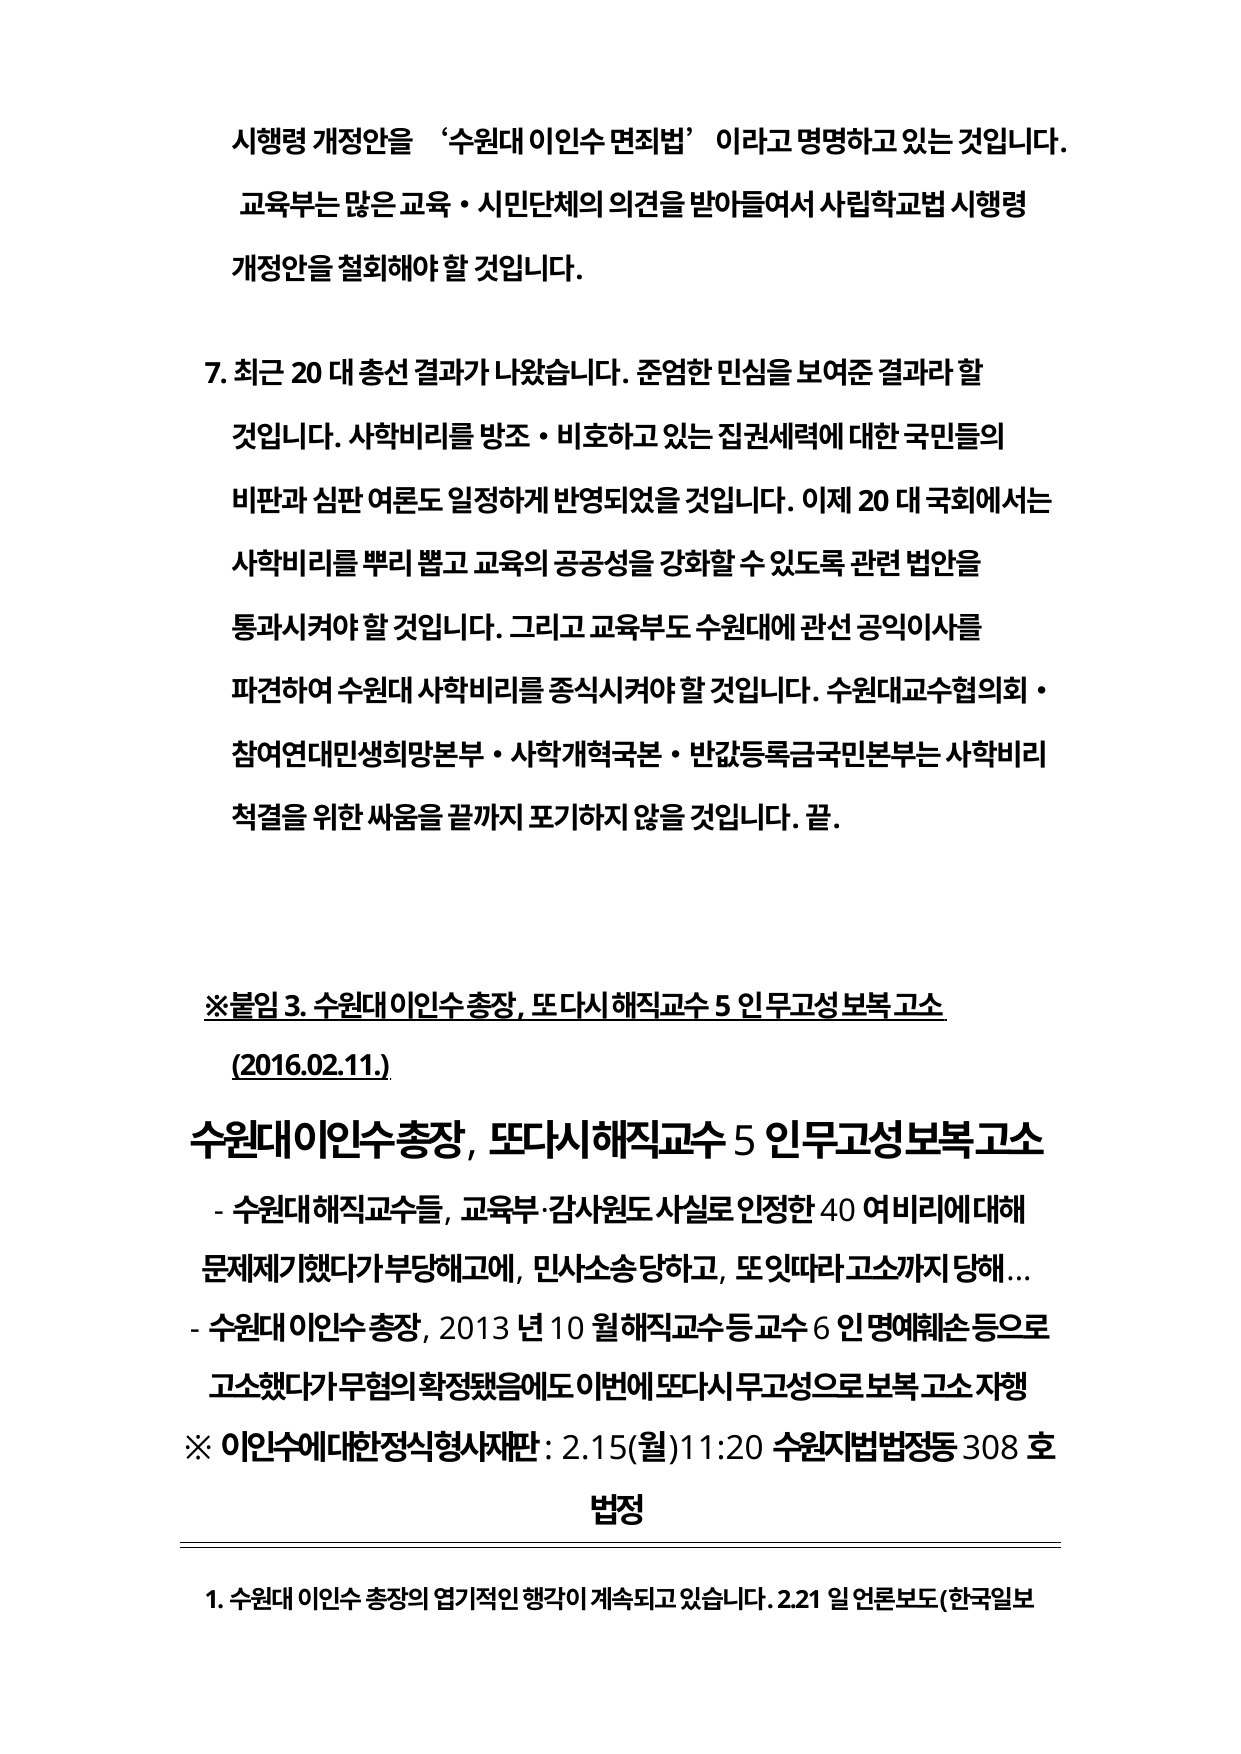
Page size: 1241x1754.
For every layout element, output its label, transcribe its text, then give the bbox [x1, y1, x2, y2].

text 6. 한편, 교육부는 사립학교법 시행령을 개정하여 지금까지 법인회계에서 지출했던 소송비용을 교비회계에서 지출할 수 있도록 허용하는 방안을 입법 예고한 바 있습니다. 참여연대 민생희망본부를 비롯한 교육‧시민단체는 일제히 반대 의견을 교육부에 제출했습니다. 교육부가 사립학교법 시행령을 개정하게 되면 소송비용의 교비회계 지출로 기소된 수원대 이인수 총장 재판에 악영향을 끼칠 우려가 있습니다. 이 때문에 교육‧시민단체는 이번 시행령 개정안을 ‘수원대 이인수 면죄법’이라고 명명하고 있는 것입니다. 교육부는 많은 교육‧시민단체의 의견을 받아들여서 사립학교법 시행령 개정안을 철회해야 할 것입니다. [204, 118, 1063, 288]
text 7. 최근 20대 총선 결과가 나왔습니다. 준엄한 민심을 보여준 결과라 할 것입니다. 사학비리를 방조‧비호하고 있는 집권세력에 대한 국민들의 비판과 심판 여론도 일정하게 반영되었을 것입니다. 이제 20대 국회에서는 사학비리를 뿌리 뽑고 교육의 공공성을 강화할 수 있도록 관련 법안을 통과시켜야 할 것입니다. 그리고 교육부도 수원대에 관선 공익이사를 파견하여 수원대 사학비리를 종식시켜야 할 것입니다. 수원대교수협의회‧참여연대민생희망본부‧사학개혁국본‧반값등록금국민본부는 사학비리 척결을 위한 싸움을 끝까지 포기하지 않을 것입니다. 끝. [204, 350, 1063, 837]
table_header 수원대 이인수 총장, 또다시 해직교수 5인 무고성 보복 고소 - 수원대 해직교수들, 교육부·감사원도 사실로 인정한 40여 비리에 대해 문제제기했다가 부당해고에, 민사소송 당하고, 또 잇따라 고소까지 당해... - 수원대 이인수 총장, 2013년 10월 해직교수 등 교수 6인 명예훼손 등으로 고소했다가 무혐의 확정됐음에도 이번에 또다시 무고성으로 보복 고소 자행 [180, 1104, 1061, 1418]
text ※붙임 3. 수원대 이인수 총장, 또 다시 해직교수 5인 무고성 보복 고소(2016.02.11.) [204, 982, 1063, 1084]
text 1. 수원대 이인수 총장의 엽기적인 행각이 계속되고 있습니다. 2.21일 언론보도(한국일보 [204, 1579, 1063, 1616]
table_cell ※ 이인수에 대한 정식 형사재판 : 2.15(월)11:20 수원지법 법정동 308호 법정 [180, 1418, 1061, 1542]
